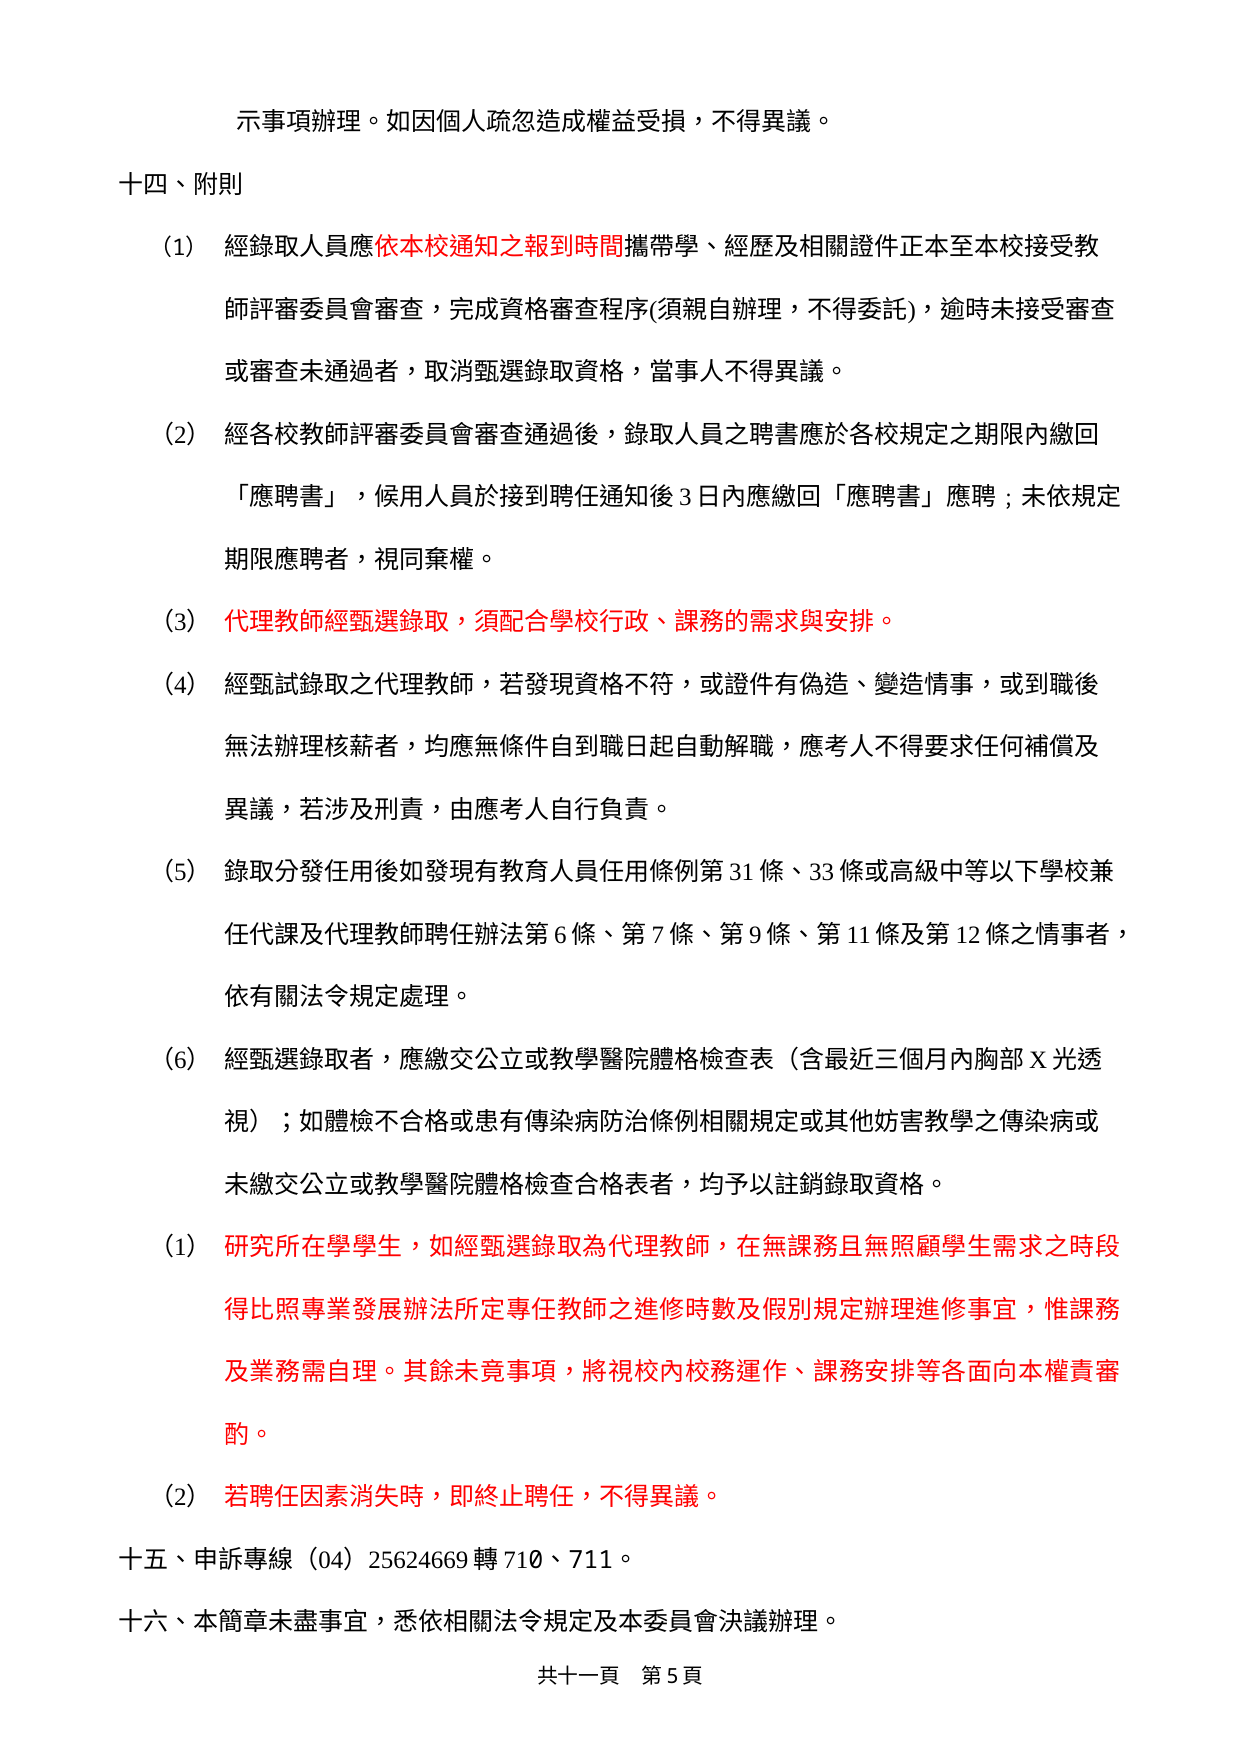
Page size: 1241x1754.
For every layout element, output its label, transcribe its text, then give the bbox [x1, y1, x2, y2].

list 研究所在學學生，如經甄選錄取為代理教師，在無課務且無照顧學生需求之時段，得比照專業發展辦法所定專任教師之進修時數及假別規定辦理進修事宜，惟課務及業務需自理。其餘未竟事項，將視校內校務運作、課務安排等各面向本權責審酌。 [149, 1203, 1122, 1453]
text 十四、附則 [118, 141, 1122, 203]
list 示事項辦理。如因個人疏忽造成權益受損，不得異議。 [154, 78, 1122, 141]
list 經各校教師評審委員會審查通過後，錄取人員之聘書應於各校規定之期限內繳回「應聘書」，候用人員於接到聘任通知後3日內應繳回「應聘書」應聘﹔未依規定期限應聘者，視同棄權。 [149, 391, 1122, 578]
list 代理教師經甄選錄取，須配合學校行政、課務的需求與安排。 [149, 578, 1122, 641]
list 經錄取人員應依本校通知之報到時間攜帶學、經歷及相關證件正本至本校接受教師評審委員會審查，完成資格審查程序(須親自辦理，不得委託)，逾時未接受審查或審查未通過者，取消甄選錄取資格，當事人不得異議。 [149, 203, 1122, 391]
text 十五、申訴專線（04）25624669轉710、711。 [118, 1516, 1122, 1578]
text 十六、本簡章未盡事宜，悉依相關法令規定及本委員會決議辦理。 [118, 1578, 1122, 1641]
list 錄取分發任用後如發現有教育人員任用條例第31條、33條或高級中等以下學校兼任代課及代理教師聘任辦法第6條、第7條、第9條、第11條及第12條之情事者，依有關法令規定處理。 [149, 828, 1122, 1016]
list 經甄選錄取者，應繳交公立或教學醫院體格檢查表（含最近三個月內胸部X光透視）；如體檢不合格或患有傳染病防治條例相關規定或其他妨害教學之傳染病或未繳交公立或教學醫院體格檢查合格表者，均予以註銷錄取資格。 [149, 1016, 1122, 1203]
list 經甄試錄取之代理教師，若發現資格不符，或證件有偽造、變造情事，或到職後無法辦理核薪者，均應無條件自到職日起自動解職，應考人不得要求任何補償及異議，若涉及刑責，由應考人自行負責。 [149, 641, 1122, 828]
list 若聘任因素消失時，即終止聘任，不得異議。 [149, 1453, 1122, 1516]
